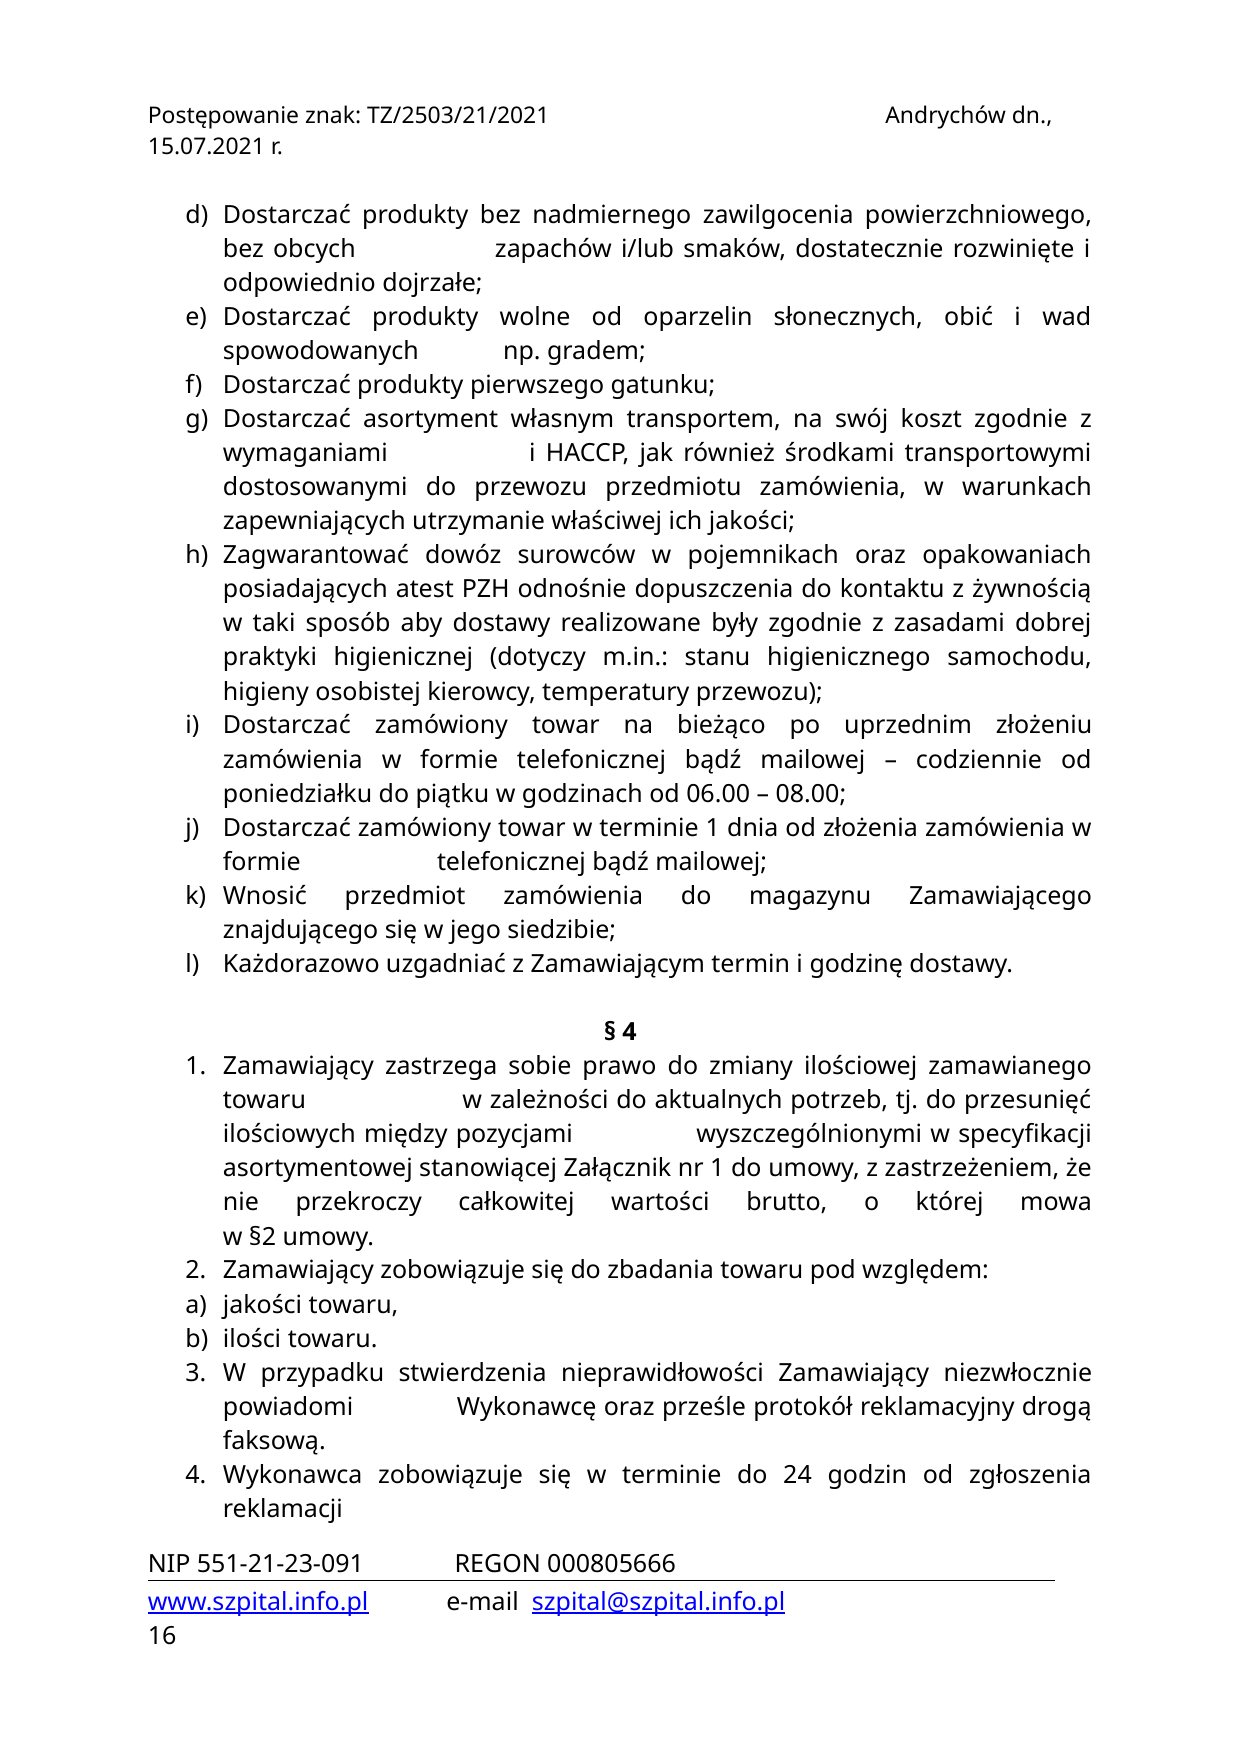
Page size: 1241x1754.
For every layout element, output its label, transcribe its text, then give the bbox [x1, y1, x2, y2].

list Zamawiający zobowiązuje się do zbadania towaru pod względem: [185, 1252, 1093, 1286]
text § 4 [148, 1014, 1093, 1048]
list ilości towaru. [185, 1320, 1093, 1354]
list Zagwarantować dowóz surowców w pojemnikach oraz opakowaniach posiadających atest PZH odnośnie dopuszczenia do kontaktu z żywnością w taki sposób aby dostawy realizowane były zgodnie z zasadami dobrej praktyki higienicznej (dotyczy m.in.: stanu higienicznego samochodu, higieny osobistej kierowcy, temperatury przewozu); [185, 537, 1093, 707]
list Dostarczać asortyment własnym transportem, na swój koszt zgodnie z wymaganiami i HACCP, jak również środkami transportowymi dostosowanymi do przewozu przedmiotu zamówienia, w warunkach zapewniających utrzymanie właściwej ich jakości; [185, 401, 1093, 537]
list W przypadku stwierdzenia nieprawidłowości Zamawiający niezwłocznie powiadomi Wykonawcę oraz prześle protokół reklamacyjny drogą faksową. [185, 1354, 1093, 1457]
list Każdorazowo uzgadniać z Zamawiającym termin i godzinę dostawy. [185, 946, 1093, 980]
list Wykonawca zobowiązuje się w terminie do 24 godzin od zgłoszenia reklamacji [185, 1457, 1093, 1525]
list Zamawiający zastrzega sobie prawo do zmiany ilościowej zamawianego towaru w zależności do aktualnych potrzeb, tj. do przesunięć ilościowych między pozycjami wyszczególnionymi w specyfikacji asortymentowej stanowiącej Załącznik nr 1 do umowy, z zastrzeżeniem, że nie przekroczy całkowitej wartości brutto, o której mowa w §2 umowy. [185, 1048, 1093, 1252]
list Dostarczać produkty bez nadmiernego zawilgocenia powierzchniowego, bez obcych zapachów i/lub smaków, dostatecznie rozwinięte i odpowiednio dojrzałe; [185, 196, 1093, 298]
list Dostarczać zamówiony towar na bieżąco po uprzednim złożeniu zamówienia w formie telefonicznej bądź mailowej – codziennie od poniedziałku do piątku w godzinach od 06.00 – 08.00; [185, 707, 1093, 809]
list jakości towaru, [185, 1286, 1093, 1320]
list Dostarczać zamówiony towar w terminie 1 dnia od złożenia zamówienia w formie telefonicznej bądź mailowej; [185, 809, 1093, 877]
list Dostarczać produkty wolne od oparzelin słonecznych, obić i wad spowodowanych np. gradem; [185, 298, 1093, 367]
list Wnosić przedmiot zamówienia do magazynu Zamawiającego znajdującego się w jego siedzibie; [185, 877, 1093, 946]
list Dostarczać produkty pierwszego gatunku; [185, 367, 1093, 401]
